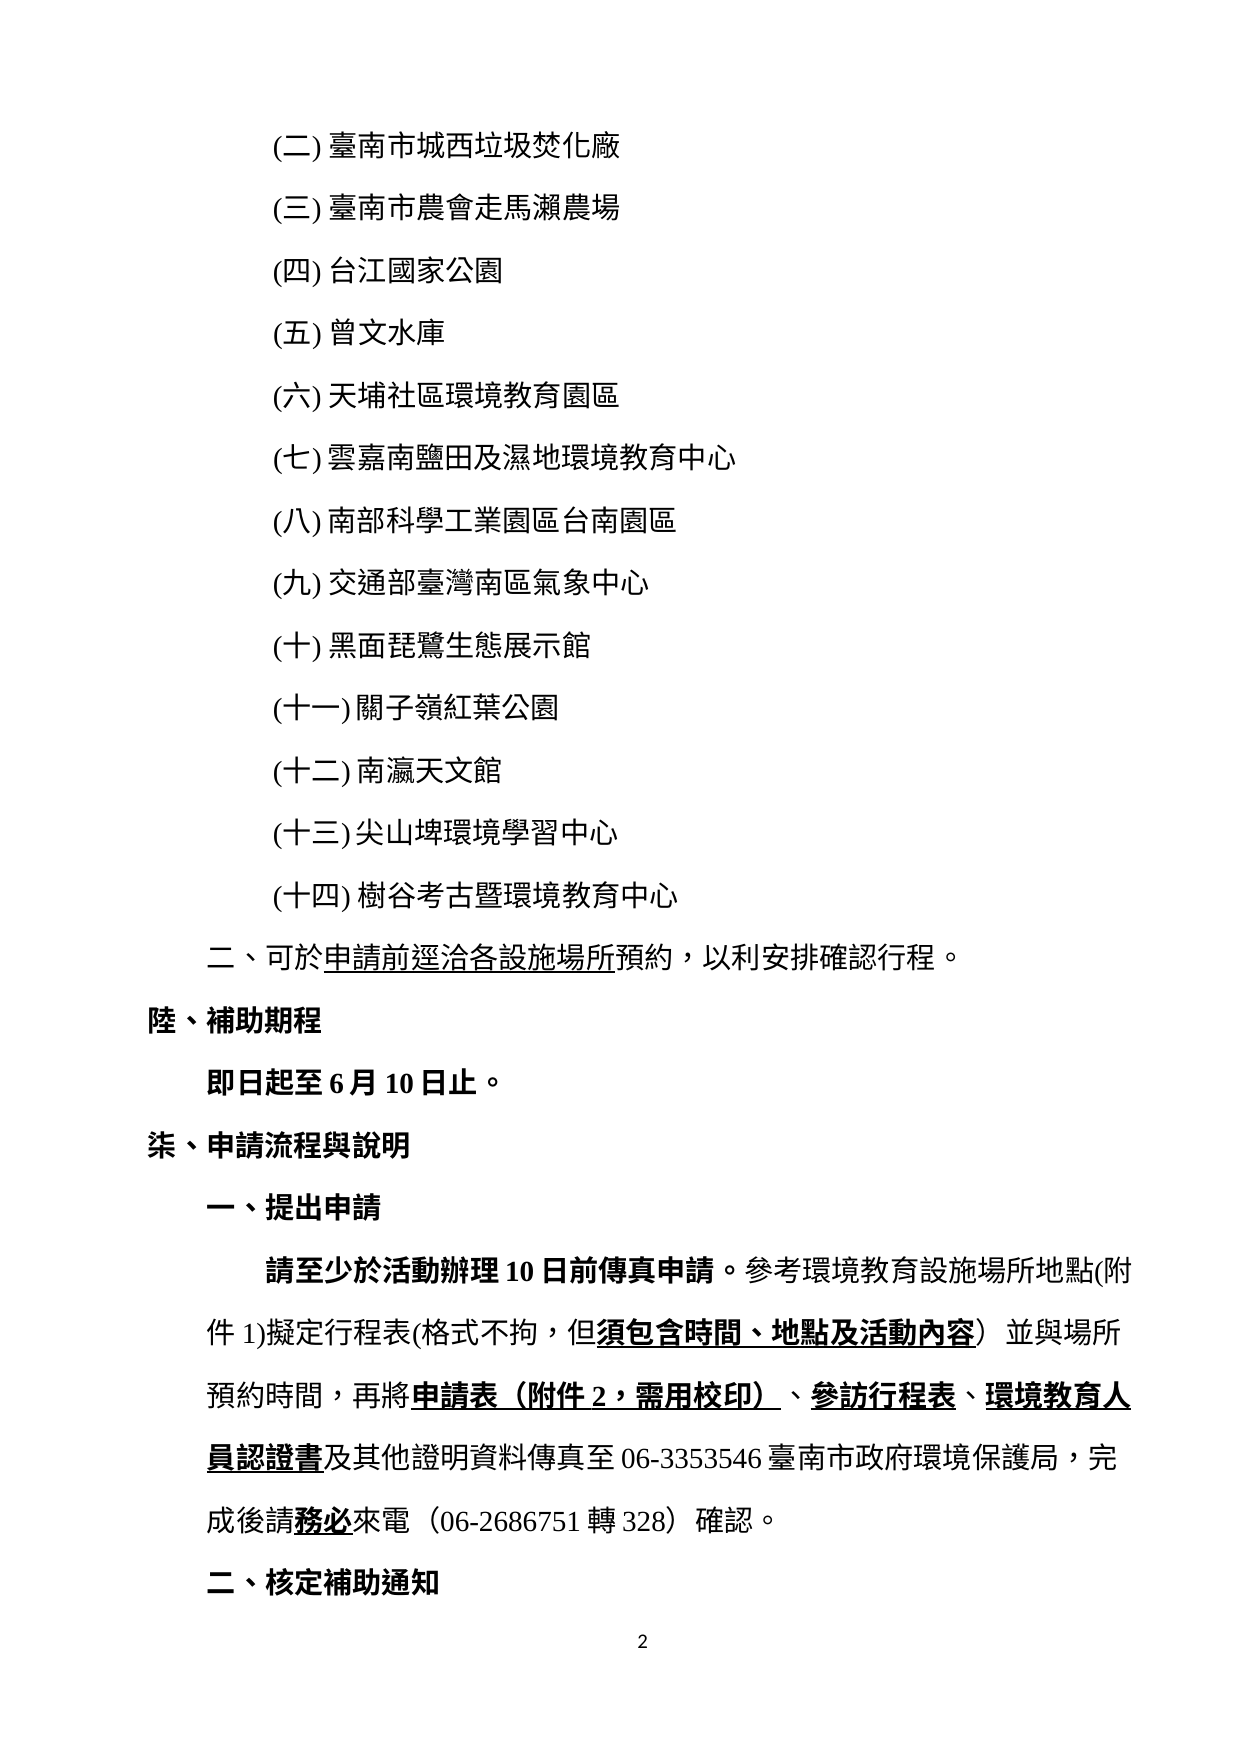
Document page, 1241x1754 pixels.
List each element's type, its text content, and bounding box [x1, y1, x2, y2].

text (十二) 南瀛天文館 [273, 727, 1137, 789]
text 柒、申請流程與說明 [148, 1102, 1137, 1164]
text (十) 黑面琵鷺生態展示館 [273, 602, 1137, 664]
text 請至少於活動辦理10日前傳真申請。參考環境教育設施場所地點(附件1)擬定行程表(格式不拘，但須包含時間、地點及活動內容）並與場所預約時間，再將申請表（附件2，需用校印）、參訪行程表、環境教育人員認證書及其他證明資料傳真至06-3353546臺南市政府環境保護局，完成後請務必來電（06-2686751轉328）確認。 [207, 1227, 1137, 1539]
text (七) 雲嘉南鹽田及濕地環境教育中心 [273, 414, 1137, 477]
text 陸、補助期程 [148, 977, 1137, 1039]
text 二、核定補助通知 [207, 1539, 1137, 1602]
text (十三) 尖山埤環境學習中心 [273, 789, 1137, 852]
text 即日起至6月10日止。 [207, 1039, 1137, 1102]
text (十四) 樹谷考古暨環境教育中心 [273, 852, 1137, 914]
text (五) 曾文水庫 [273, 289, 1137, 352]
text (六) 天埔社區環境教育園區 [273, 352, 1137, 414]
text (九) 交通部臺灣南區氣象中心 [273, 539, 1137, 602]
text (十一) 關子嶺紅葉公園 [273, 664, 1137, 727]
text (三) 臺南市農會走馬瀨農場 [273, 164, 1137, 227]
text 一、提出申請 [207, 1164, 1137, 1227]
text 二、可於申請前逕洽各設施場所預約，以利安排確認行程。 [207, 914, 1137, 977]
text (二) 臺南市城西垃圾焚化廠 [273, 102, 1137, 164]
text (四) 台江國家公園 [273, 227, 1137, 289]
text (八) 南部科學工業園區台南園區 [273, 477, 1137, 539]
